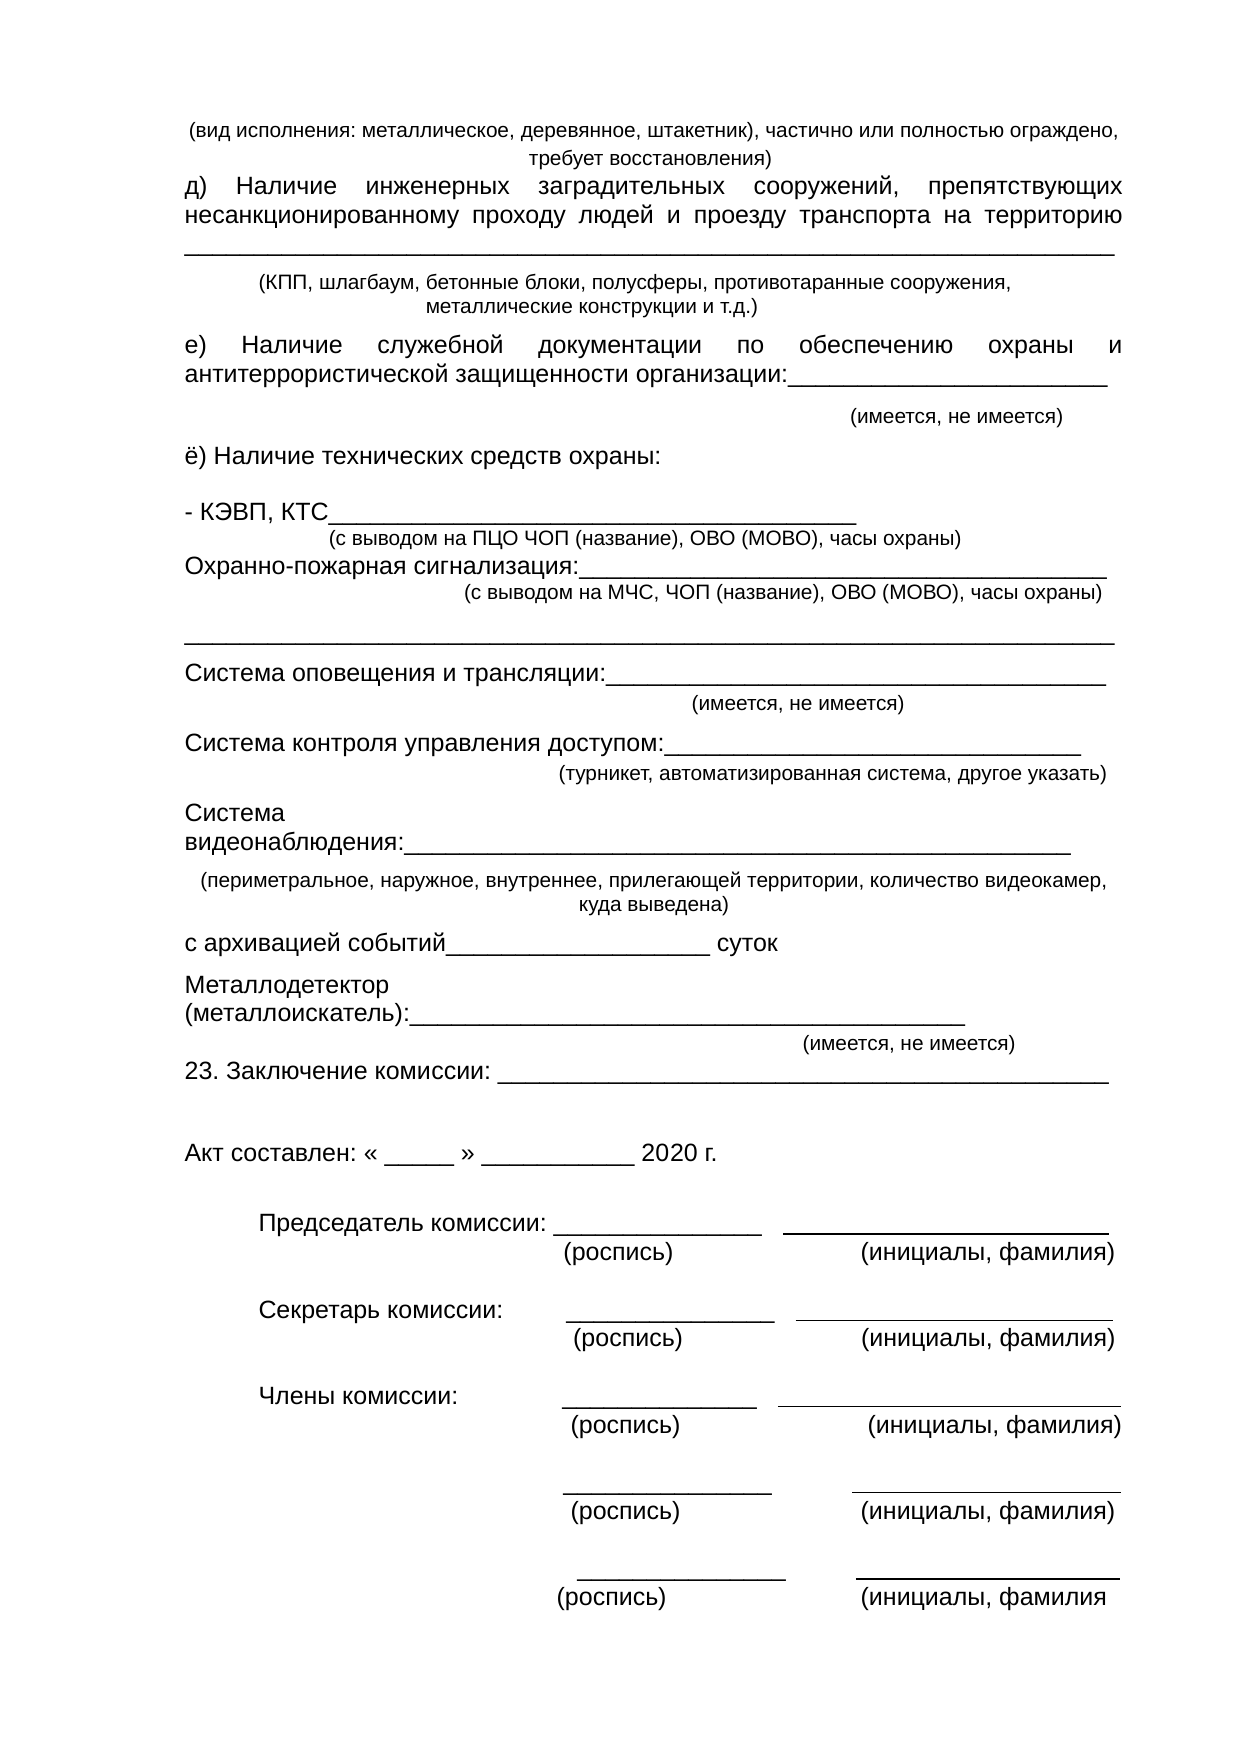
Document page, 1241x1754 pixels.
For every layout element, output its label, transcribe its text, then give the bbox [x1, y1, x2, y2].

text _______________ [184, 1553, 1123, 1582]
text Металлодетектор (металлоискатель):________________________________________ [184, 969, 1123, 1027]
text Председатель комиссии: _______________ [184, 1208, 1123, 1237]
text е) Наличие служебной документации по обеспечению охраны и антитеррористической защищенности организации:_______________________ [184, 330, 1123, 387]
text - КЭВП, КТС______________________________________ [184, 497, 1123, 526]
text (роспись) (инициалы, фамилия) [184, 1496, 1123, 1524]
text (роспись) (инициалы, фамилия) [184, 1323, 1123, 1352]
text (с выводом на МЧС, ЧОП (название), ОВО (МОВО), часы охраны) [184, 580, 1123, 604]
text 23. Заключение комиссии: ____________________________________________ [184, 1056, 1123, 1084]
text (имеется, не имеется) [259, 1027, 1123, 1056]
text (роспись) (инициалы, фамилия) [184, 1237, 1123, 1266]
text (вид исполнения: металлическое, деревянное, штакетник), частично или полностью ограждено, требует восстановления) [184, 118, 1123, 171]
text Система оповещения и трансляции:____________________________________ [184, 658, 1123, 687]
text (КПП, шлагбаум, бетонные блоки, полусферы, противотаранные сооружения, [184, 269, 1123, 293]
text (имеется, не имеется) [184, 400, 1123, 429]
text с архивацией событий___________________ суток [184, 928, 1123, 957]
text Охранно-пожарная сигнализация:______________________________________ [184, 551, 1123, 579]
text д) Наличие инженерных заградительных сооружений, препятствующих несанкционированному проходу людей и проезду транспорта на территорию ___________________________________________________________________ [184, 171, 1123, 257]
text (роспись) (инициалы, фамилия) [184, 1409, 1123, 1438]
text Система контроля управления доступом:______________________________ [184, 728, 1123, 757]
text (турникет, автоматизированная система, другое указать) [184, 757, 1123, 785]
text ё) Наличие технических средств охраны: [184, 441, 1123, 470]
text (с выводом на ПЦО ЧОП (название), ОВО (МОВО), часы охраны) [184, 526, 1123, 550]
text _______________ [184, 1467, 1123, 1496]
text Члены комиссии: ______________ [184, 1381, 1123, 1409]
text (имеется, не имеется) [184, 687, 1123, 715]
text ___________________________________________________________________ [184, 617, 1123, 645]
text (периметральное, наружное, внутреннее, прилегающей территории, количество видеокамер, куда выведена) [184, 868, 1123, 916]
text Секретарь комиссии: _______________ [184, 1294, 1123, 1323]
text Система видеонаблюдения:________________________________________________ [184, 798, 1123, 855]
text металлические конструкции и т.д.) [184, 293, 1123, 317]
text (роспись) (инициалы, фамилия [184, 1582, 1123, 1611]
text Акт составлен: « _____ » ___________ 2020 г. [184, 1138, 1123, 1167]
